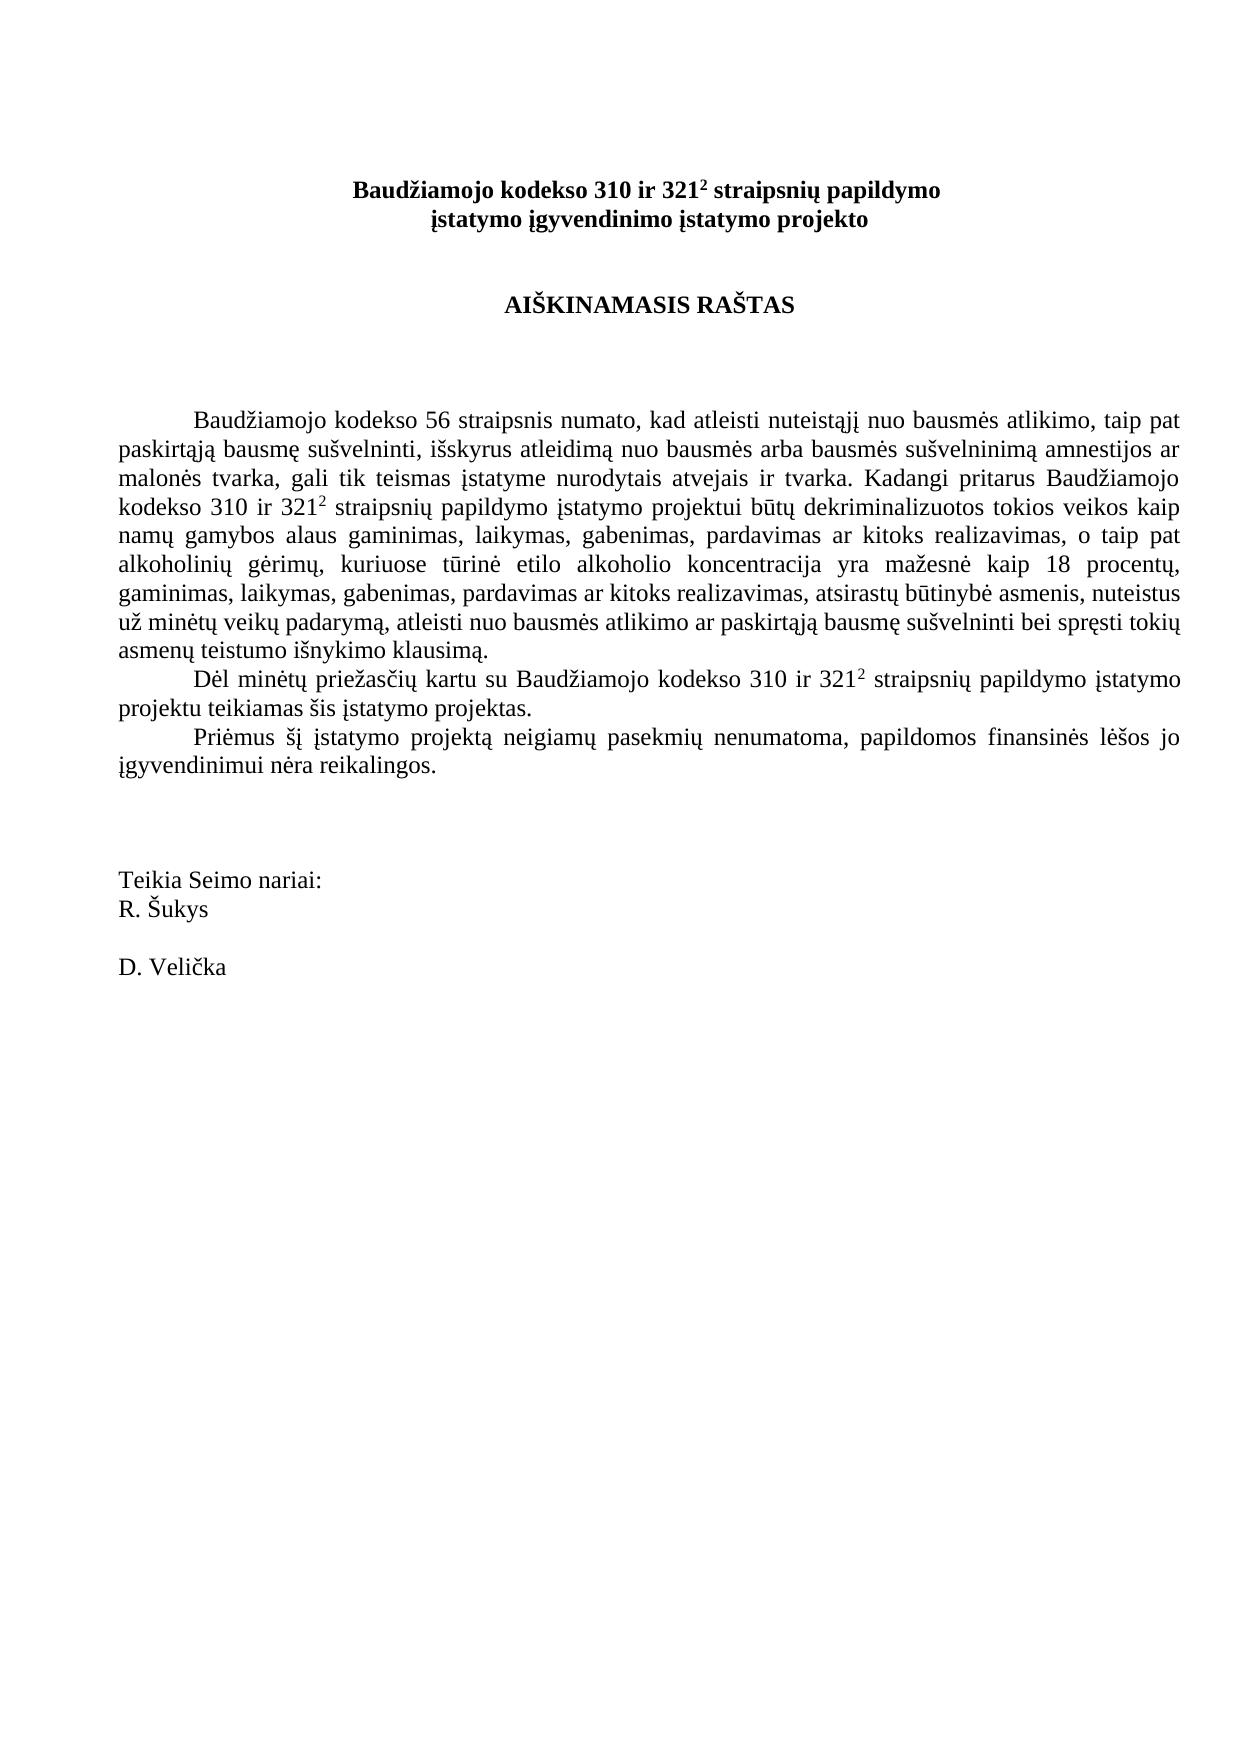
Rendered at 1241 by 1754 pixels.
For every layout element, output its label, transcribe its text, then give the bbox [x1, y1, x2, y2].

text Baudžiamojo kodekso 56 straipsnis numato, kad atleisti nuteistąjį nuo bausmės atlikimo, taip pat paskirtąją bausmę sušvelninti, išskyrus atleidimą nuo bausmės arba bausmės sušvelninimą amnestijos ar malonės tvarka, gali tik teismas įstatyme nurodytais atvejais ir tvarka. Kadangi pritarus Baudžiamojo kodekso 310 ir 3212 straipsnių papildymo įstatymo projektui būtų dekriminalizuotos tokios veikos kaip namų gamybos alaus gaminimas, laikymas, gabenimas, pardavimas ar kitoks realizavimas, o taip pat alkoholinių gėrimų, kuriuose tūrinė etilo alkoholio koncentracija yra mažesnė kaip 18 procentų, gaminimas, laikymas, gabenimas, pardavimas ar kitoks realizavimas, atsirastų būtinybė asmenis, nuteistus už minėtų veikų padarymą, atleisti nuo bausmės atlikimo ar paskirtąją bausmę sušvelninti bei spręsti tokių asmenų teistumo išnykimo klausimą. [118, 406, 1181, 664]
text Baudžiamojo kodekso 310 ir 3212 straipsnių papildymo [118, 176, 1181, 204]
text Teikia Seimo nariai: [118, 866, 1181, 894]
text Priėmus šį įstatymo projektą neigiamų pasekmių nenumatoma, papildomos finansinės lėšos jo įgyvendinimui nėra reikalingos. [118, 722, 1181, 779]
text R. Šukys [118, 894, 1181, 923]
text įstatymo įgyvendinimo įstatymo projekto [118, 204, 1181, 233]
text AIŠKINAMASIS RAŠTAS [118, 291, 1181, 319]
text Dėl minėtų priežasčių kartu su Baudžiamojo kodekso 310 ir 3212 straipsnių papildymo įstatymo projektu teikiamas šis įstatymo projektas. [118, 664, 1181, 722]
text D. Velička [118, 952, 1181, 981]
